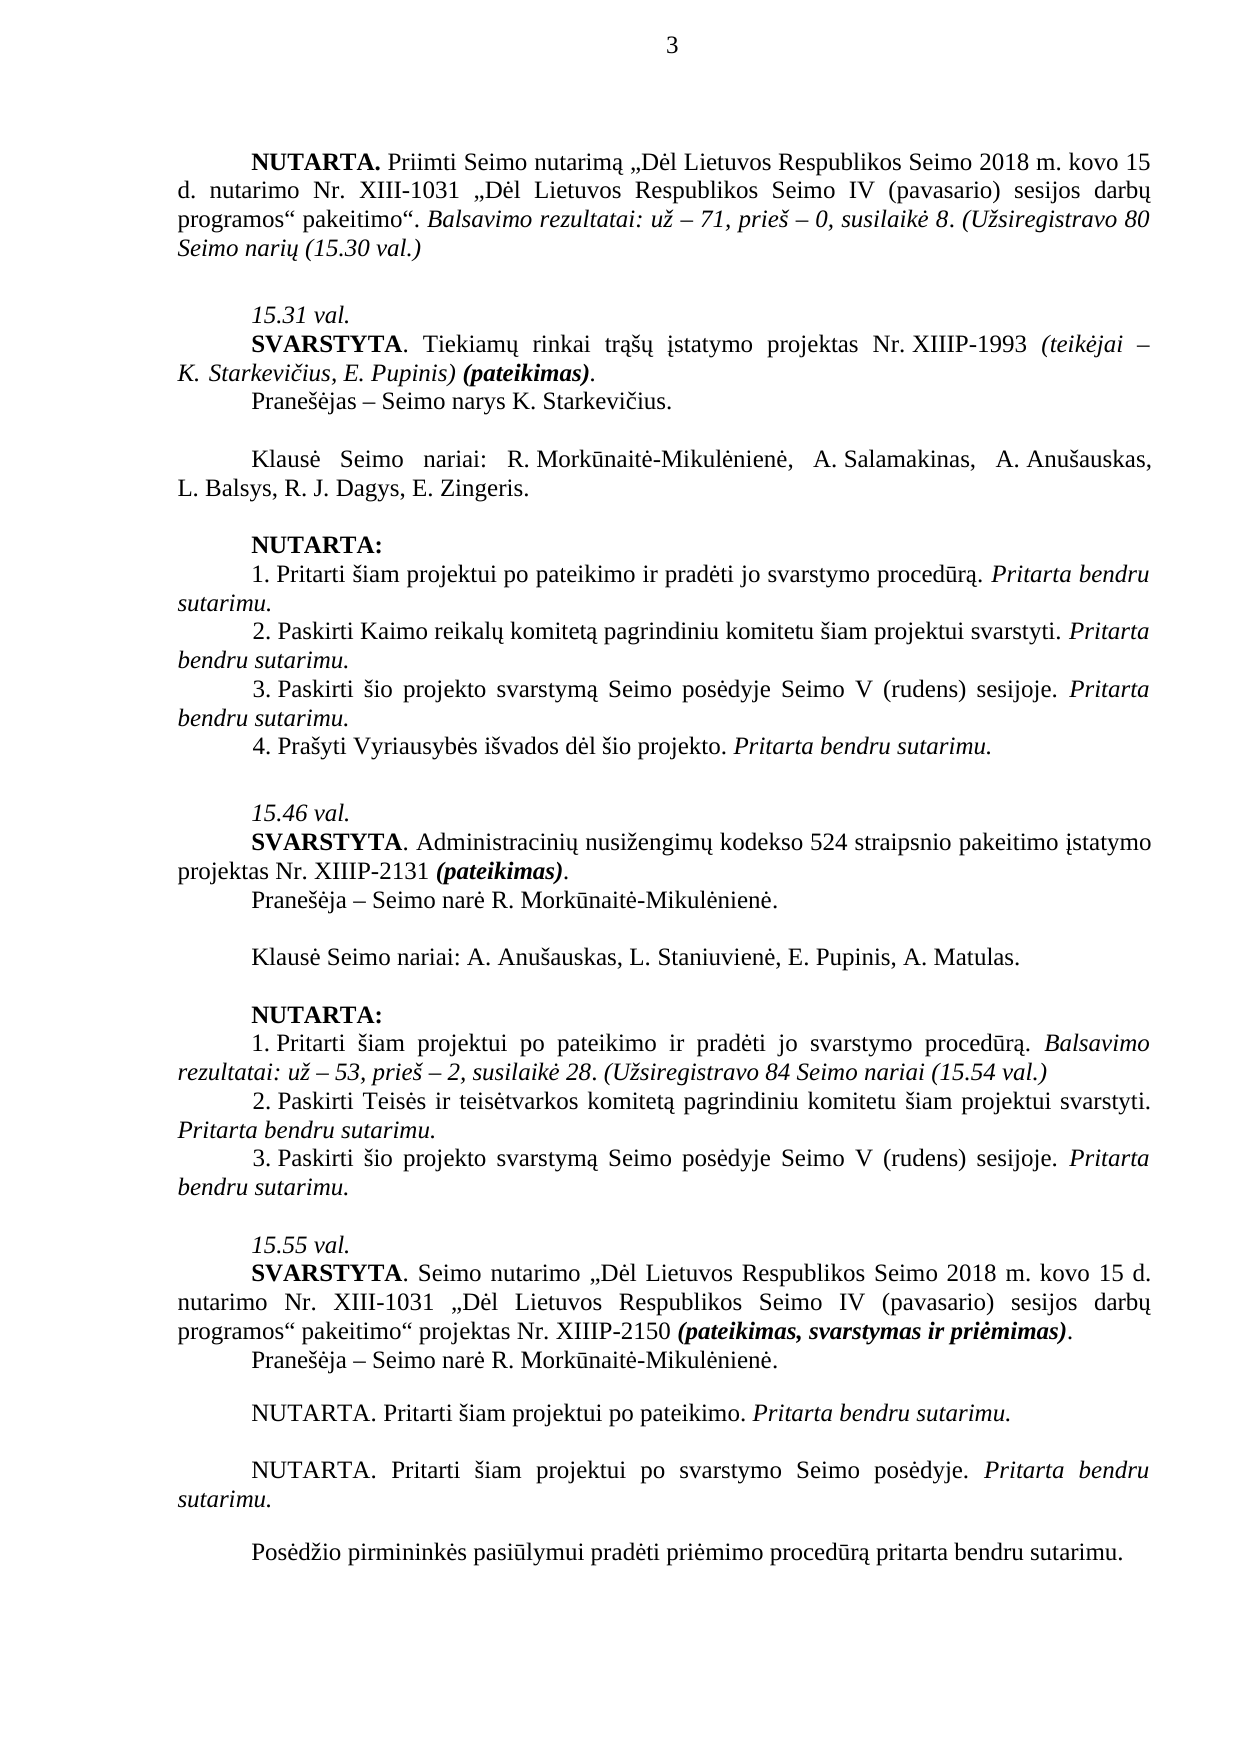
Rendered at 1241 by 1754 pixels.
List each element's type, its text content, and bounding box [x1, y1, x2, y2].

text Posėdžio pirmininkės pasiūlymui pradėti priėmimo procedūrą pritarta bendru sutarimu. [177, 1537, 1152, 1565]
text Pranešėja – Seimo narė R. Morkūnaitė-Mikulėnienė. [177, 1345, 1152, 1373]
text 1. Pritarti šiam projektui po pateikimo ir pradėti jo svarstymo procedūrą. Pritarta bendru sutarimu. [177, 559, 1152, 616]
text NUTARTA. Pritarti šiam projektui po pateikimo. Pritarta bendru sutarimu. [177, 1398, 1152, 1426]
text Klausė Seimo nariai: R. Morkūnaitė-Mikulėnienė, A. Salamakinas, A. Anušauskas, L. Balsys, R. J. Dagys, E. Zingeris. [177, 444, 1152, 501]
text 1. Pritarti šiam projektui po pateikimo ir pradėti jo svarstymo procedūrą. Balsavimo rezultatai: už – 53, prieš – 2, susilaikė 28. (Užsiregistravo 84 Seimo nariai (15.54 val.) [177, 1028, 1152, 1086]
text Pranešėjas – Seimo narys K. Starkevičius. [177, 386, 1152, 415]
text NUTARTA: [177, 1000, 1152, 1028]
text 4. Prašyti Vyriausybės išvados dėl šio projekto. Pritarta bendru sutarimu. [177, 731, 1152, 760]
text NUTARTA. Priimti Seimo nutarimą „Dėl Lietuvos Respublikos Seimo 2018 m. kovo 15 d. nutarimo Nr. XIII-1031 „Dėl Lietuvos Respublikos Seimo IV (pavasario) sesijos darbų programos“ pakeitimo“. Balsavimo rezultatai: už – 71, prieš – 0, susilaikė 8. (Užsiregistravo 80 Seimo narių (15.30 val.) [177, 147, 1152, 262]
text 2. Paskirti Teisės ir teisėtvarkos komitetą pagrindiniu komitetu šiam projektui svarstyti. Pritarta bendru sutarimu. [177, 1086, 1152, 1143]
text 15.46 val. [177, 798, 1152, 827]
text NUTARTA. Pritarti šiam projektui po svarstymo Seimo posėdyje. Pritarta bendru sutarimu. [177, 1455, 1152, 1513]
text 15.55 val. [177, 1230, 1152, 1258]
text Klausė Seimo nariai: A. Anušauskas, L. Staniuvienė, E. Pupinis, A. Matulas. [177, 942, 1152, 971]
text 3. Paskirti šio projekto svarstymą Seimo posėdyje Seimo V (rudens) sesijoje. Pritarta bendru sutarimu. [177, 1143, 1152, 1201]
text 15.31 val. [177, 300, 1152, 329]
text 2. Paskirti Kaimo reikalų komitetą pagrindiniu komitetu šiam projektui svarstyti. Pritarta bendru sutarimu. [177, 616, 1152, 674]
text SVARSTYTA. Tiekiamų rinkai trąšų įstatymo projektas Nr. XIIIP-1993 (teikėjai – K. Starkevičius, E. Pupinis) (pateikimas). [177, 329, 1152, 386]
text NUTARTA: [177, 530, 1152, 559]
text Pranešėja – Seimo narė R. Morkūnaitė-Mikulėnienė. [177, 885, 1152, 913]
text SVARSTYTA. Administracinių nusižengimų kodekso 524 straipsnio pakeitimo įstatymo projektas Nr. XIIIP-2131 (pateikimas). [177, 827, 1152, 885]
text SVARSTYTA. Seimo nutarimo „Dėl Lietuvos Respublikos Seimo 2018 m. kovo 15 d. nutarimo Nr. XIII-1031 „Dėl Lietuvos Respublikos Seimo IV (pavasario) sesijos darbų programos“ pakeitimo“ projektas Nr. XIIIP-2150 (pateikimas, svarstymas ir priėmimas). [177, 1258, 1152, 1345]
text 3. Paskirti šio projekto svarstymą Seimo posėdyje Seimo V (rudens) sesijoje. Pritarta bendru sutarimu. [177, 674, 1152, 731]
